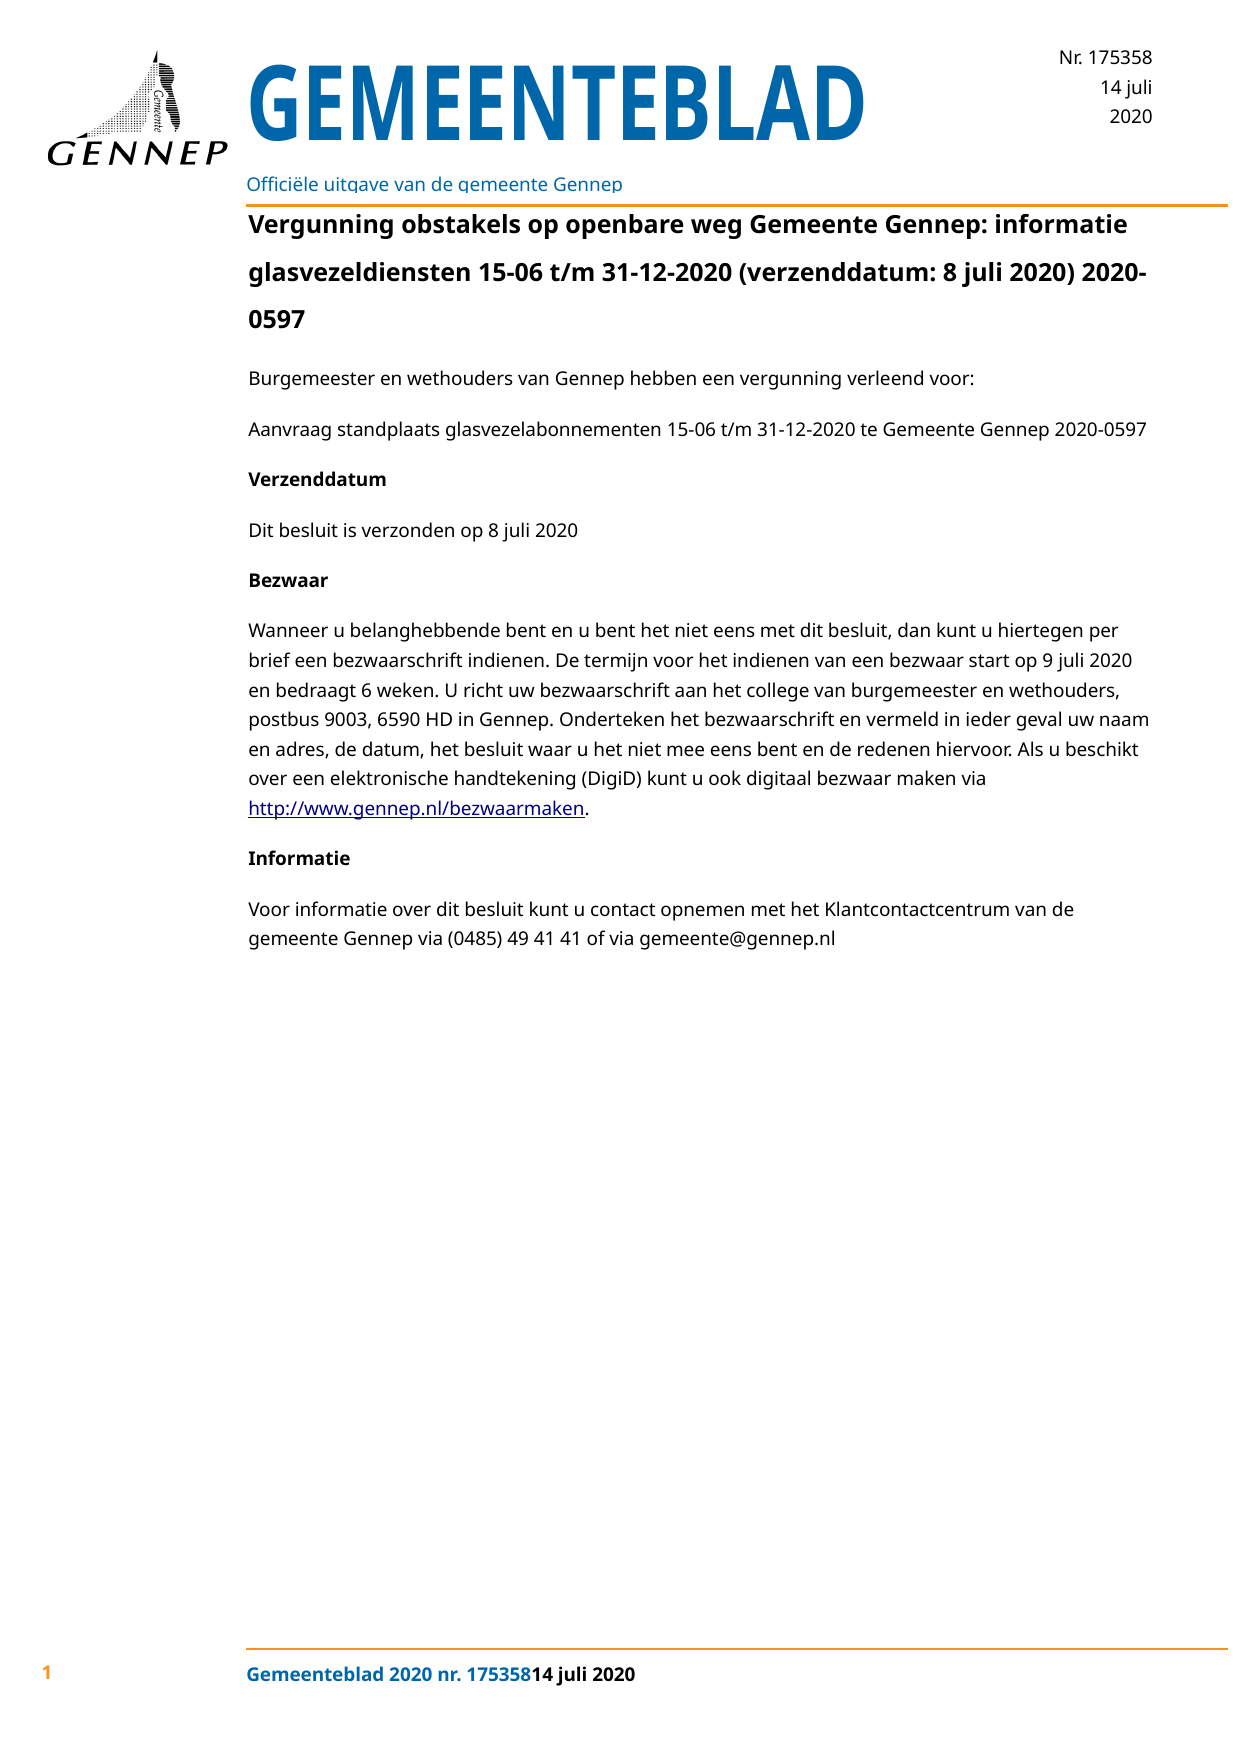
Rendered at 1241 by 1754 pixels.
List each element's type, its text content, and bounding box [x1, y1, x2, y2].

text Verzenddatum [248, 466, 1152, 492]
text Dit besluit is verzonden op 8 juli 2020 [248, 517, 1152, 542]
picture [41, 47, 231, 172]
text Vergunning obstakels op openbare weg Gemeente Gennep: informatie glasvezeldiensten 15-06 t/m 31-12-2020 (verzenddatum: 8 juli 2020) 2020-0597 [248, 207, 1152, 336]
text Burgemeester en wethouders van Gennep hebben een vergunning verleend voor: [248, 366, 1152, 391]
text Bezwaar [248, 567, 1152, 593]
text Aanvraag standplaats glasvezelabonnementen 15-06 t/m 31-12-2020 te Gemeente Gennep 2020-0597 [248, 416, 1152, 442]
text Wanneer u belanghebbende bent en u bent het niet eens met dit besluit, dan kunt u hiertegen per brief een bezwaarschrift indienen. De termijn voor het indienen van een bezwaar start op 9 juli 2020 en bedraagt 6 weken. U richt uw bezwaarschrift aan het college van burgemeester en wethouders, postbus 9003, 6590 HD in Gennep. Onderteken het bezwaarschrift en vermeld in ieder geval uw naam en adres, de datum, het besluit waar u het niet mee eens bent en de redenen hiervoor. Als u beschikt over een elektronische handtekening (DigiD) kunt u ook digitaal bezwaar maken via http://www.gennep.nl/bezwaarmaken. [248, 618, 1152, 821]
text Informatie [248, 846, 1152, 871]
text Voor informatie over dit besluit kunt u contact opnemen met het Klantcontactcentrum van de gemeente Gennep via (0485) 49 41 41 of via gemeente@gennep.nl [248, 896, 1152, 951]
